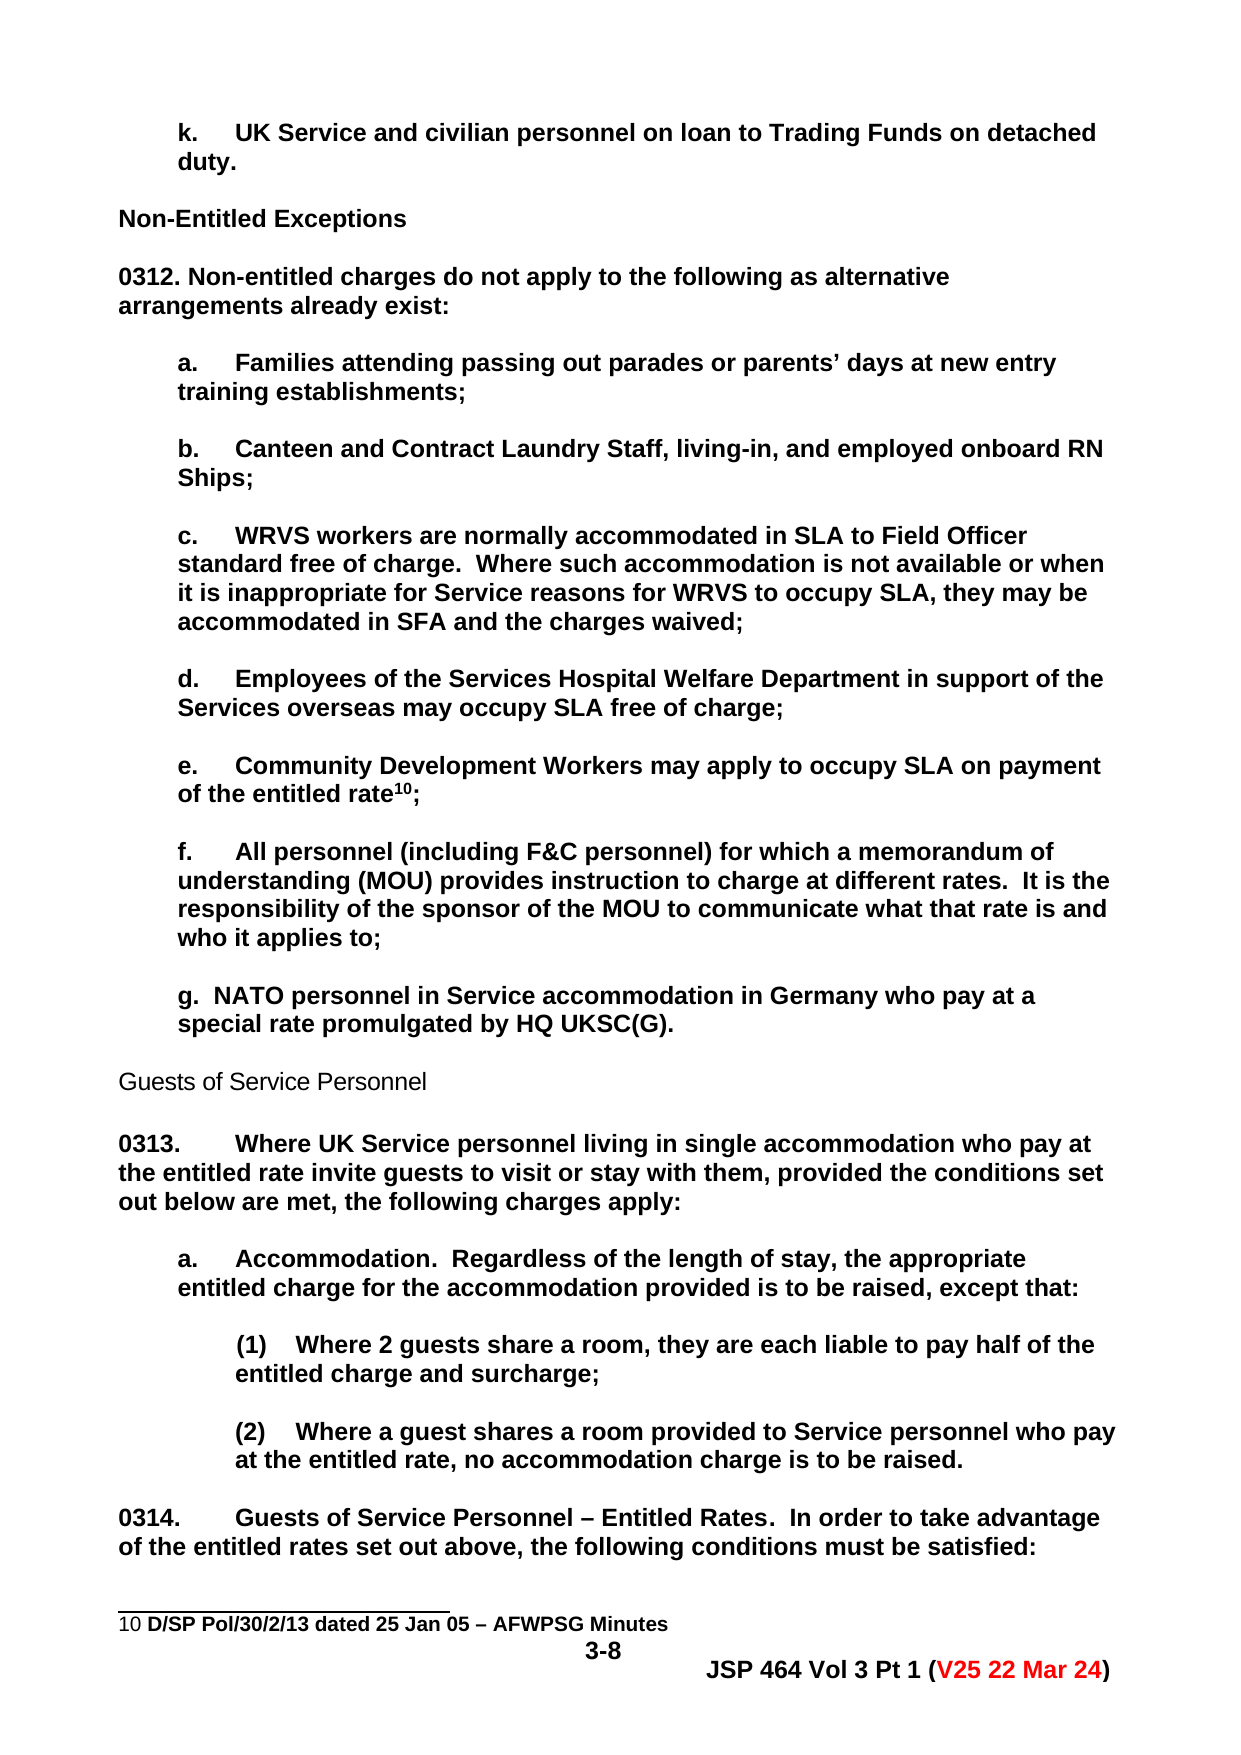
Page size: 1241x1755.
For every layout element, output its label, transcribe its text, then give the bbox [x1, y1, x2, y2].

text a. Accommodation. Regardless of the length of stay, the appropriate entitled charge for the accommodation provided is to be raised, except that: [177, 1244, 1122, 1302]
text e. Community Development Workers may apply to occupy SLA on payment of the entitled rate; [177, 751, 1122, 808]
text a. Families attending passing out parades or parents’ days at new entry training establishments; [177, 348, 1122, 406]
text (2) Where a guest shares a room provided to Service personnel who pay at the entitled rate, no accommodation charge is to be raised. [231, 1417, 1122, 1474]
text k. UK Service and civilian personnel on loan to Trading Funds on detached duty. [177, 118, 1122, 176]
text c. WRVS workers are normally accommodated in SLA to Field Officer standard free of charge. Where such accommodation is not available or when it is inappropriate for Service reasons for WRVS to occupy SLA, they may be accommodated in SFA and the charges waived; [177, 521, 1122, 636]
text 0313. Where UK Service personnel living in single accommodation who pay at the entitled rate invite guests to visit or stay with them, provided the conditions set out below are met, the following charges apply: [118, 1129, 1122, 1215]
text 0312. Non-entitled charges do not apply to the following as alternative arrangements already exist: [118, 262, 1122, 319]
text D/SP Pol/30/2/13 dated 25 Jan 05 – AFWPSG Minutes [118, 1612, 1122, 1636]
text b. Canteen and Contract Laundry Staff, living-in, and employed onboard RN Ships; [177, 434, 1122, 492]
text d. Employees of the Services Hospital Welfare Department in support of the Services overseas may occupy SLA free of charge; [177, 664, 1122, 722]
text (1) Where 2 guests share a room, they are each liable to pay half of the entitled charge and surcharge; [235, 1330, 1122, 1388]
text g. NATO personnel in Service accommodation in Germany who pay at a special rate promulgated by HQ UKSC(G). [177, 981, 1122, 1038]
text 0314. Guests of Service Personnel – Entitled Rates. In order to take advantage of the entitled rates set out above, the following conditions must be satisfied: [118, 1503, 1122, 1560]
subtitle Guests of Service Personnel [118, 1067, 1122, 1096]
text f. All personnel (including F&C personnel) for which a memorandum of understanding (MOU) provides instruction to charge at different rates. It is the responsibility of the sponsor of the MOU to communicate what that rate is and who it applies to; [177, 837, 1122, 952]
text Non-Entitled Exceptions [118, 204, 1122, 233]
